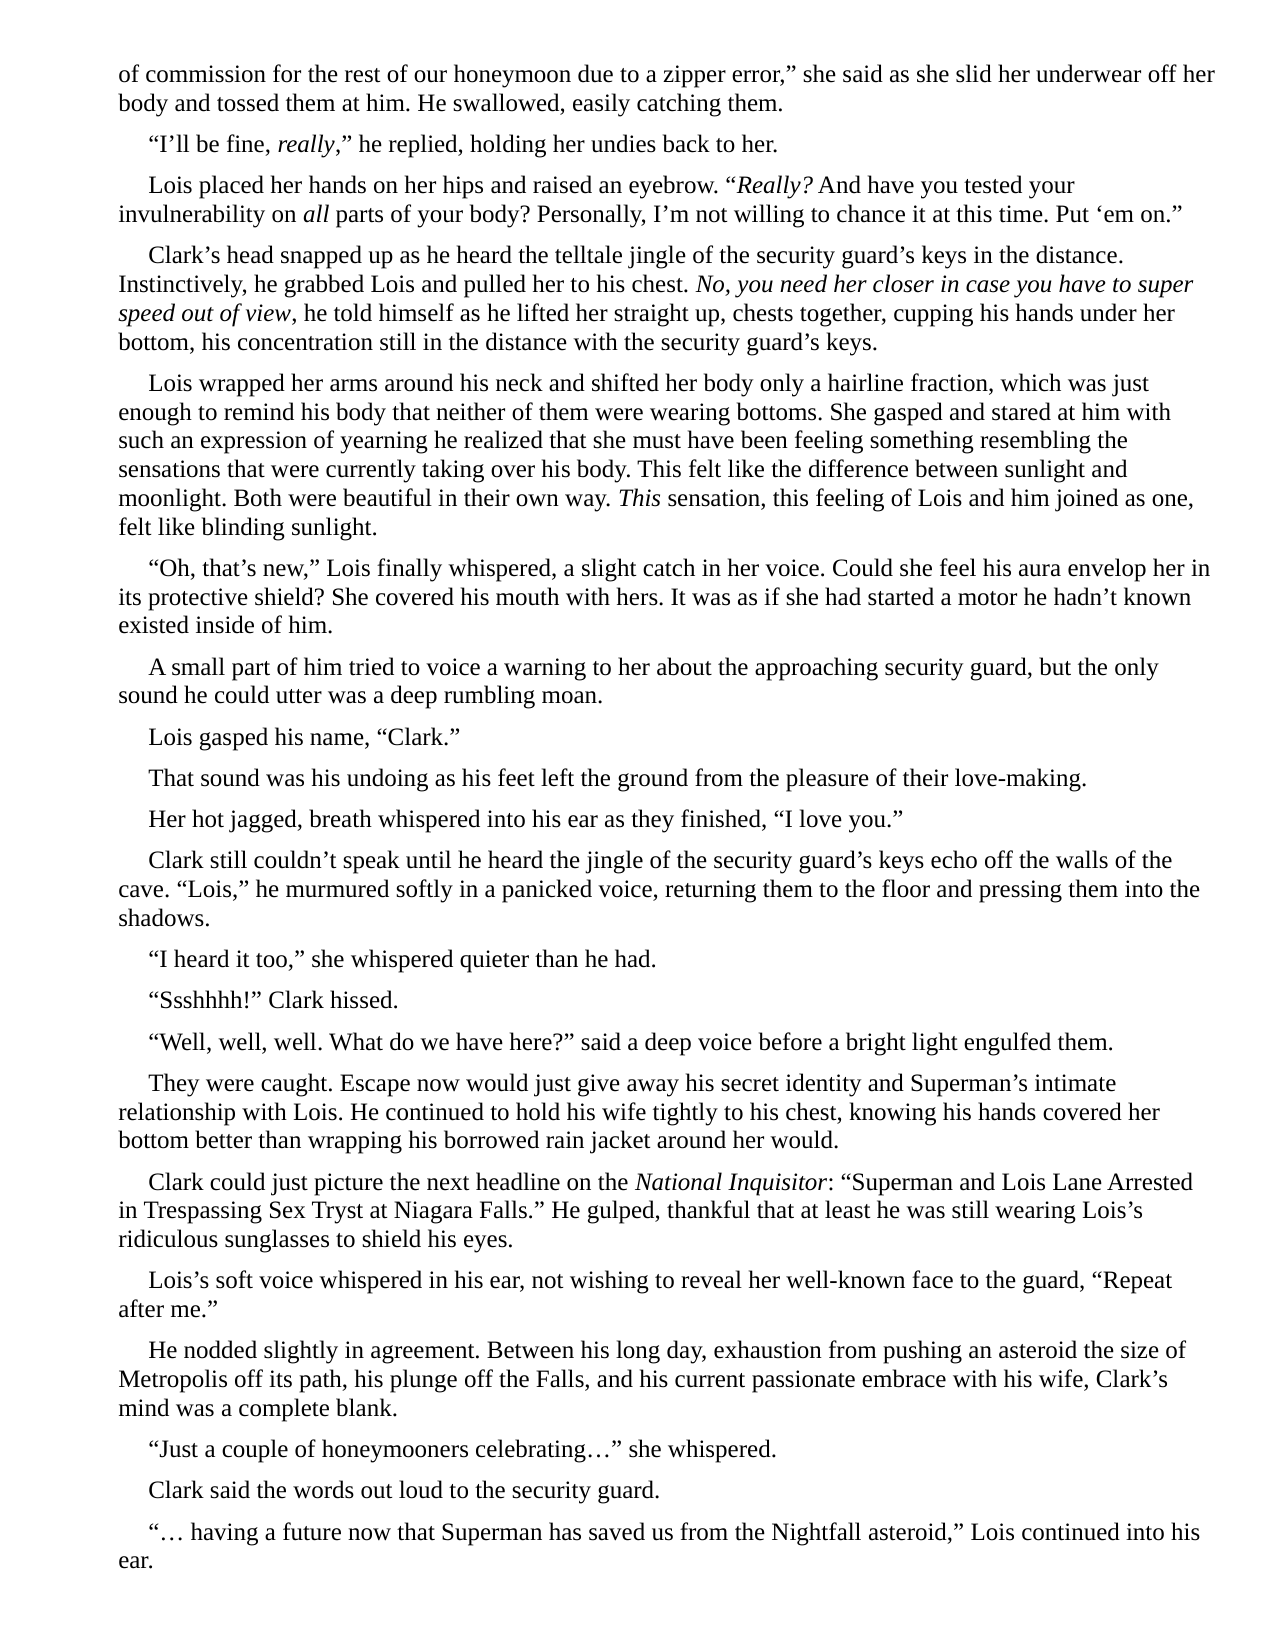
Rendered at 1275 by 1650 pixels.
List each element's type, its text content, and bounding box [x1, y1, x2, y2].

text That sound was his undoing as his feet left the ground from the pleasure of their love-making. [118, 763, 1216, 792]
text Clark said the words out loud to the security guard. [118, 1475, 1216, 1504]
text “I’ll be fine, really,” he replied, holding her undies back to her. [118, 129, 1216, 158]
text “Oh, that’s new,” Lois finally whispered, a slight catch in her voice. Could she feel his aura envelop her in its protective shield? She covered his mouth with hers. It was as if she had started a motor he hadn’t known existed inside of him. [118, 553, 1216, 639]
text Her hot jagged, breath whispered into his ear as they finished, “I love you.” [118, 804, 1216, 833]
text “Just a couple of honeymooners celebrating…” she whispered. [118, 1434, 1216, 1463]
text Clark could just picture the next headline on the National Inquisitor: “Superman and Lois Lane Arrested in Trespassing Sex Tryst at Niagara Falls.” He gulped, thankful that at least he was still wearing Lois’s ridiculous sunglasses to shield his eyes. [118, 1167, 1216, 1253]
text Lois wrapped her arms around his neck and shifted her body only a hairline fraction, which was just enough to remind his body that neither of them were wearing bottoms. She gasped and stared at him with such an expression of yearning he realized that she must have been feeling something resembling the sensations that were currently taking over his body. This felt like the difference between sunlight and moonlight. Both were beautiful in their own way. This sensation, this feeling of Lois and him joined as one, felt like blinding sunlight. [118, 368, 1216, 540]
text He nodded slightly in agreement. Between his long day, exhaustion from pushing an asteroid the size of Metropolis off its path, his plunge off the Falls, and his current passionate embrace with his wife, Clark’s mind was a complete blank. [118, 1335, 1216, 1422]
text of commission for the rest of our honeymoon due to a zipper error,” she said as she slid her underwear off her body and tossed them at him. He swallowed, easily catching them. [118, 59, 1216, 117]
text “Ssshhhh!” Clark hissed. [118, 985, 1216, 1014]
text They were caught. Escape now would just give away his secret identity and Superman’s intimate relationship with Lois. He continued to hold his wife tightly to his chest, knowing his hands covered her bottom better than wrapping his borrowed rain jacket around her would. [118, 1068, 1216, 1154]
text Clark still couldn’t speak until he heard the jingle of the security guard’s keys echo off the walls of the cave. “Lois,” he murmured softly in a panicked voice, returning them to the floor and pressing them into the shadows. [118, 845, 1216, 932]
text Lois gasped his name, “Clark.” [118, 722, 1216, 750]
text “I heard it too,” she whispered quieter than he had. [118, 944, 1216, 973]
text Lois placed her hands on her hips and raised an eyebrow. “Really? And have you tested your invulnerability on all parts of your body? Personally, I’m not willing to chance it at this time. Put ‘em on.” [118, 170, 1216, 228]
text “Well, well, well. What do we have here?” said a deep voice before a bright light engulfed them. [118, 1027, 1216, 1055]
text Clark’s head snapped up as he heard the telltale jingle of the security guard’s keys in the distance. Instinctively, he grabbed Lois and pulled her to his chest. No, you need her closer in case you have to super speed out of view, he told himself as he lifted her straight up, chests together, cupping his hands under her bottom, his concentration still in the distance with the security guard’s keys. [118, 240, 1216, 355]
text A small part of him tried to voice a warning to her about the approaching security guard, but the only sound he could utter was a deep rumbling moan. [118, 652, 1216, 709]
text Lois’s soft voice whispered in his ear, not wishing to reveal her well-known face to the guard, “Repeat after me.” [118, 1265, 1216, 1323]
text “… having a future now that Superman has saved us from the Nightfall asteroid,” Lois continued into his ear. [118, 1517, 1216, 1574]
